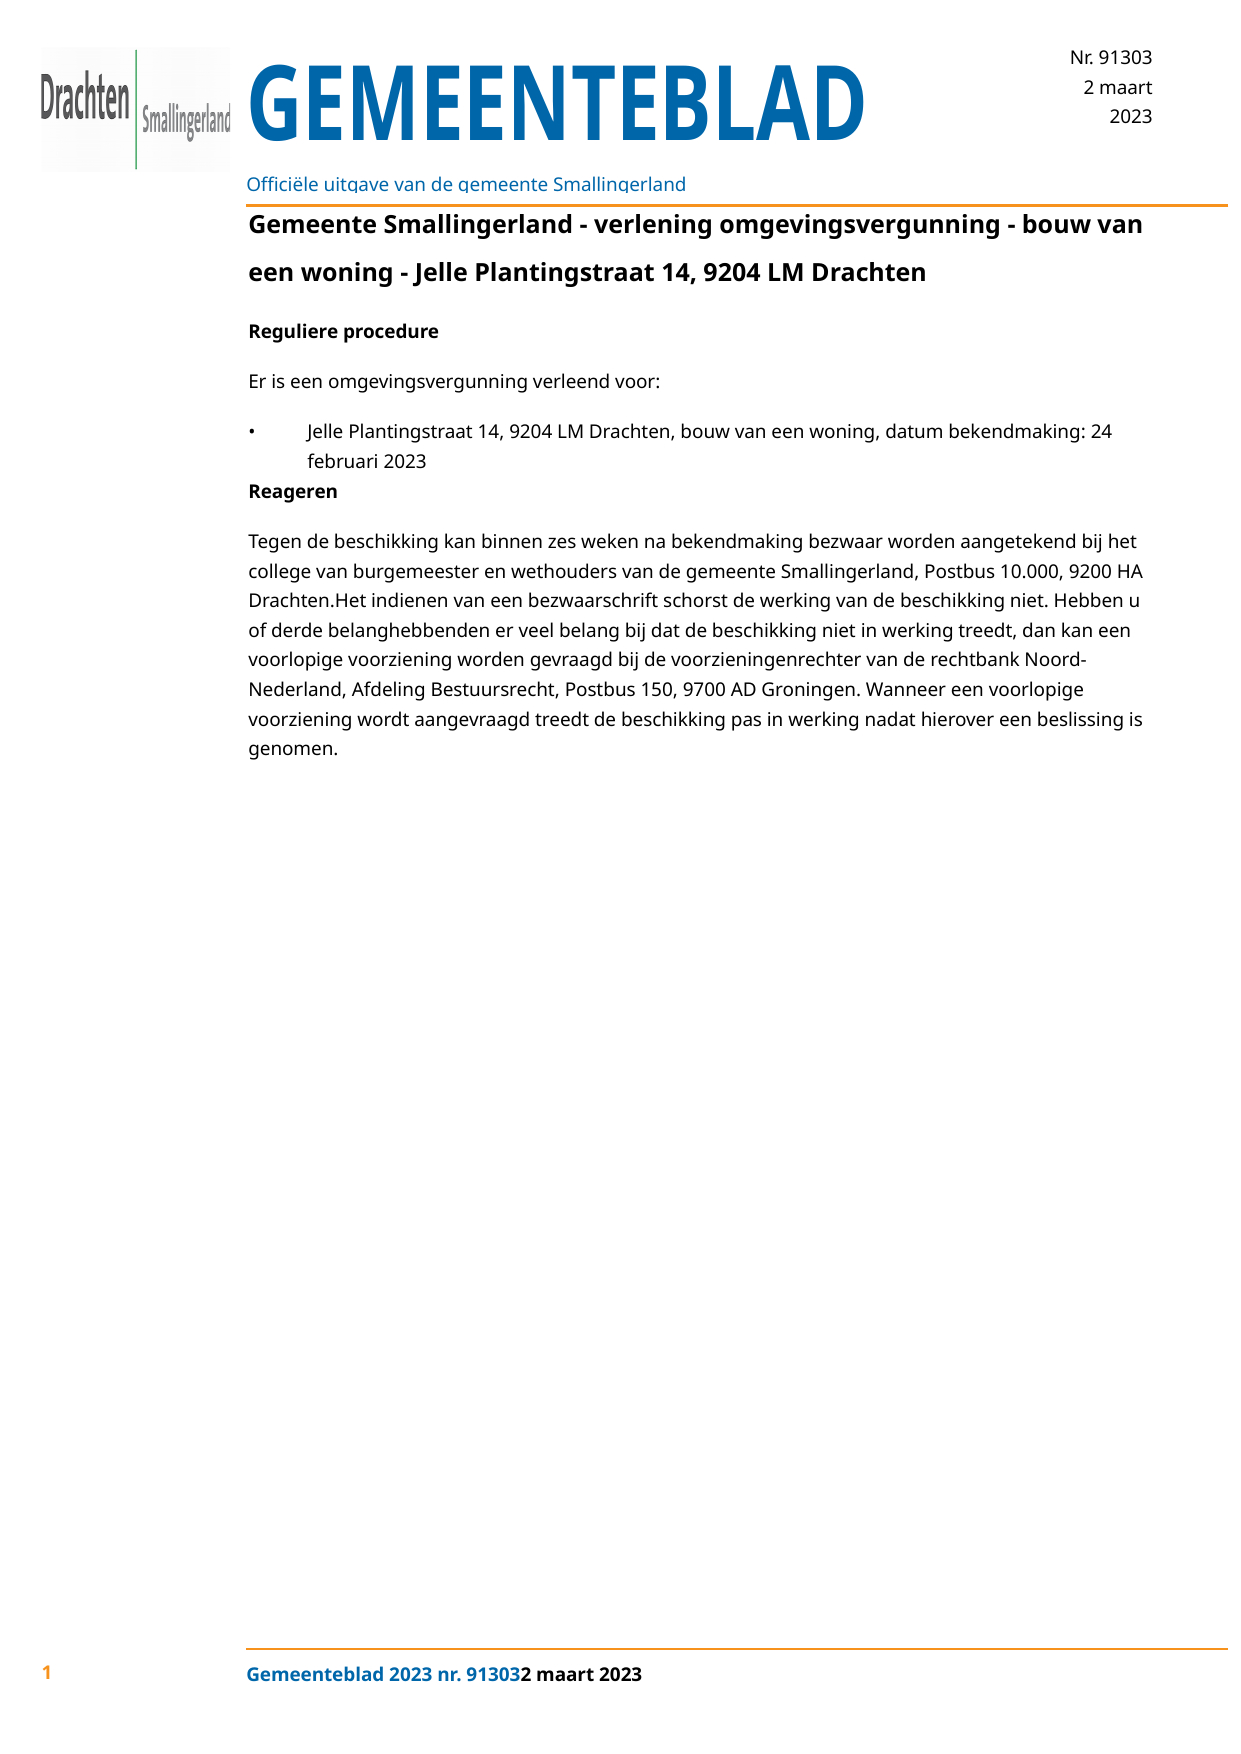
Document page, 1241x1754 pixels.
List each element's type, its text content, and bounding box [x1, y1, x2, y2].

picture [41, 47, 231, 172]
list Jelle Plantingstraat 14, 9204 LM Drachten, bouw van een woning, datum bekendmaking: 24 februari 2023 [248, 419, 1152, 474]
text Reguliere procedure [248, 318, 1152, 344]
text Tegen de beschikking kan binnen zes weken na bekendmaking bezwaar worden aangetekend bij het college van burgemeester en wethouders van de gemeente Smallingerland, Postbus 10.000, 9200 HA Drachten.Het indienen van een bezwaarschrift schorst de werking van de beschikking niet. Hebben u of derde belanghebbenden er veel belang bij dat de beschikking niet in werking treedt, dan kan een voorlopige voorziening worden gevraagd bij de voorzieningenrechter van de rechtbank Noord-Nederland, Afdeling Bestuursrecht, Postbus 150, 9700 AD Groningen. Wanneer een voorlopige voorziening wordt aangevraagd treedt de beschikking pas in werking nadat hierover een beslissing is genomen. [248, 528, 1152, 761]
text Reageren [248, 478, 1152, 504]
text Er is een omgevingsvergunning verleend voor: [248, 368, 1152, 394]
text Gemeente Smallingerland - verlening omgevingsvergunning - bouw van een woning - Jelle Plantingstraat 14, 9204 LM Drachten [248, 207, 1152, 288]
